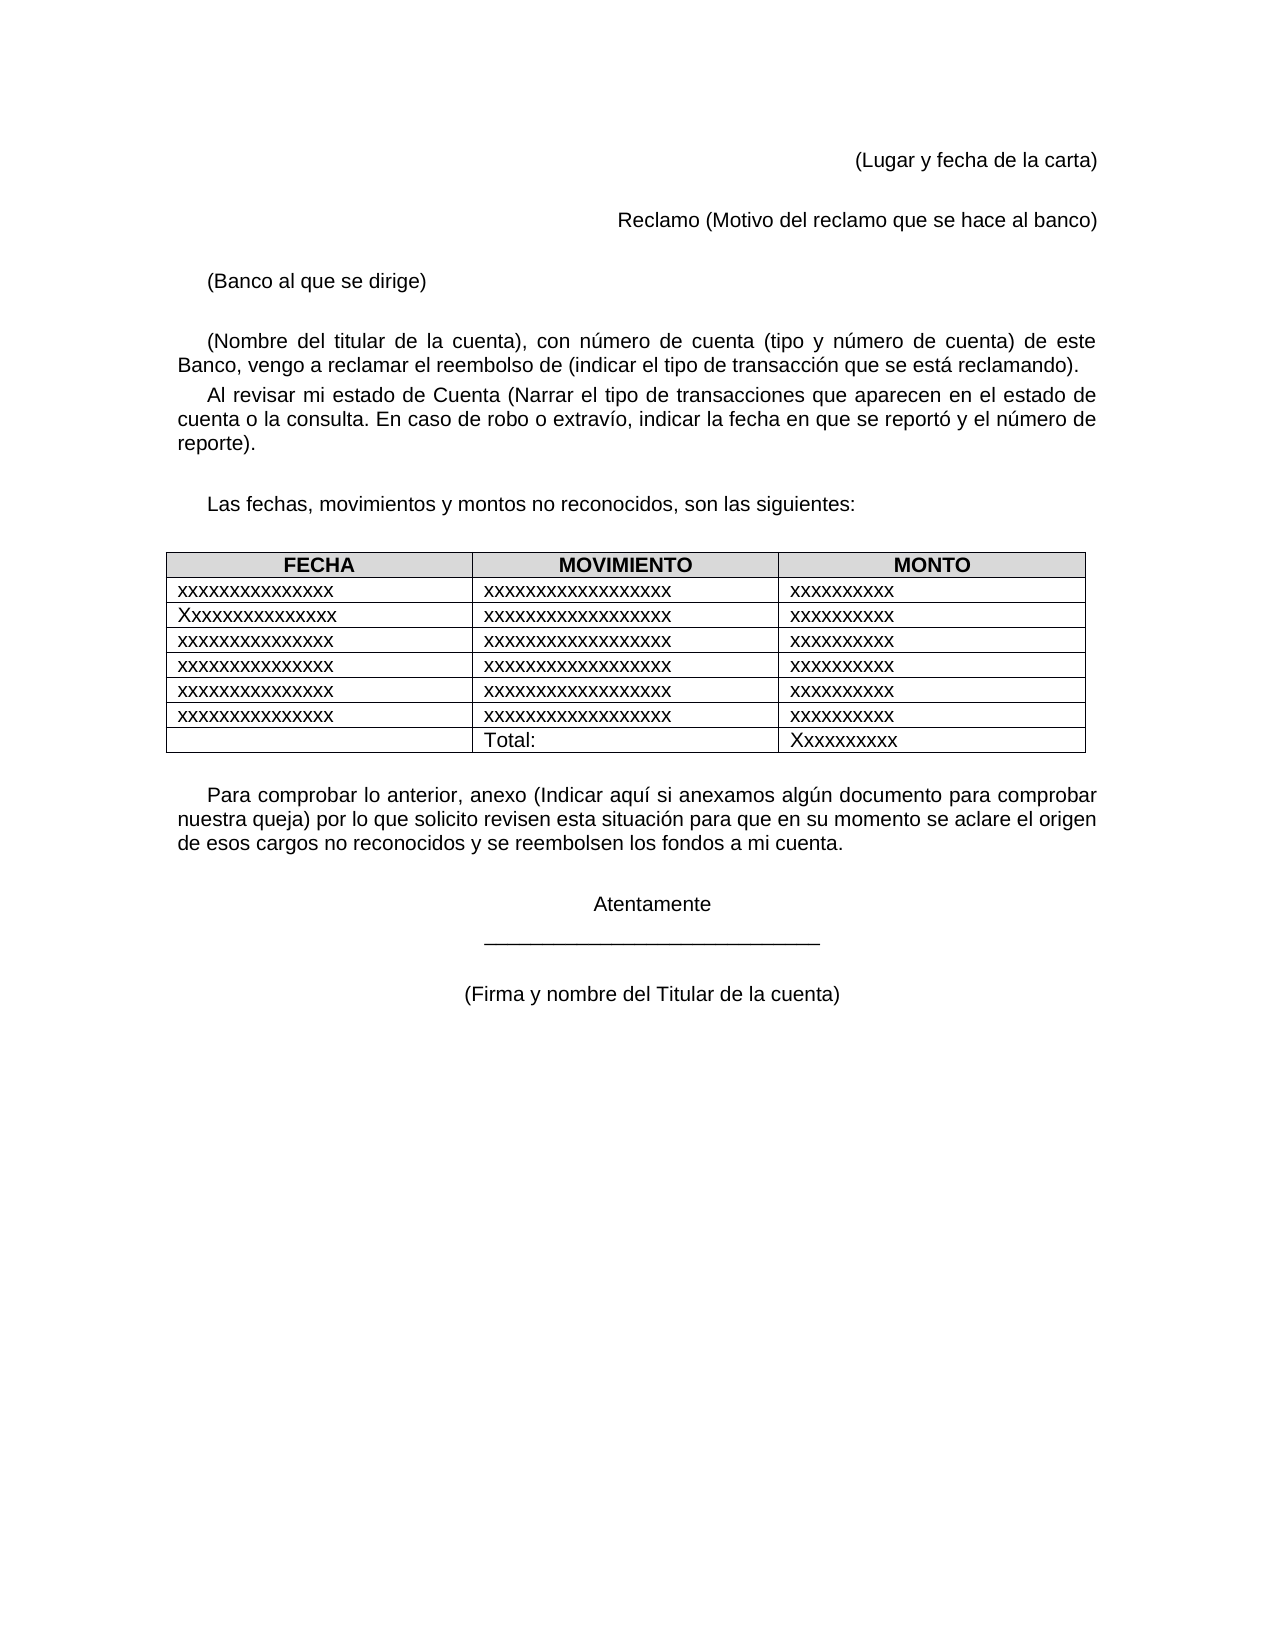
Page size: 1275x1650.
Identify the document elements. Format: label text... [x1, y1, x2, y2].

table_cell Xxxxxxxxxxxxxxx [167, 603, 472, 627]
table_cell xxxxxxxxxxxxxxxxxx [473, 578, 778, 602]
table_cell [167, 728, 472, 752]
table_cell xxxxxxxxxx [779, 703, 1085, 727]
text Reclamo (Motivo del reclamo que se hace al banco) [177, 208, 1098, 232]
table_header FECHA [167, 553, 472, 577]
text (Banco al que se dirige) [177, 268, 1098, 292]
text Atentamente [177, 891, 1098, 915]
table_cell xxxxxxxxxxxxxxxxxx [473, 653, 778, 677]
table_cell xxxxxxxxxxxxxxx [167, 653, 472, 677]
text Al revisar mi estado de Cuenta (Narrar el tipo de transacciones que aparecen en el estado de cuenta o la consulta. En caso de robo o extravío, indicar la fecha en que se reportó y el número de reporte). [177, 383, 1098, 455]
table_cell xxxxxxxxxx [779, 578, 1085, 602]
table_cell Total: [473, 728, 778, 752]
text (Lugar y fecha de la carta) [177, 148, 1098, 172]
table_cell xxxxxxxxxx [779, 628, 1085, 652]
table_header MOVIMIENTO [473, 553, 778, 577]
table_cell Xxxxxxxxxx [779, 728, 1085, 752]
table_cell xxxxxxxxxx [779, 603, 1085, 627]
table_cell xxxxxxxxxx [779, 678, 1085, 702]
table_cell xxxxxxxxxxxxxxxxxx [473, 703, 778, 727]
table_cell xxxxxxxxxx [779, 653, 1085, 677]
table_cell xxxxxxxxxxxxxxxxxx [473, 678, 778, 702]
table_header MONTO [779, 553, 1085, 577]
table_cell xxxxxxxxxxxxxxx [167, 678, 472, 702]
table_cell xxxxxxxxxxxxxxxxxx [473, 628, 778, 652]
table_cell xxxxxxxxxxxxxxx [167, 628, 472, 652]
text (Nombre del titular de la cuenta), con número de cuenta (tipo y número de cuenta) de este Banco, vengo a reclamar el reembolso de (indicar el tipo de transacción que se está reclamando). [177, 329, 1098, 377]
text _____________________________ [177, 922, 1098, 946]
text Las fechas, movimientos y montos no reconocidos, son las siguientes: [177, 491, 1098, 515]
table_cell xxxxxxxxxxxxxxx [167, 703, 472, 727]
table_cell xxxxxxxxxxxxxxx [167, 578, 472, 602]
table_cell xxxxxxxxxxxxxxxxxx [473, 603, 778, 627]
text (Firma y nombre del Titular de la cuenta) [177, 982, 1098, 1006]
text Para comprobar lo anterior, anexo (Indicar aquí si anexamos algún documento para comprobar nuestra queja) por lo que solicito revisen esta situación para que en su momento se aclare el origen de esos cargos no reconocidos y se reembolsen los fondos a mi cuenta. [177, 783, 1098, 855]
